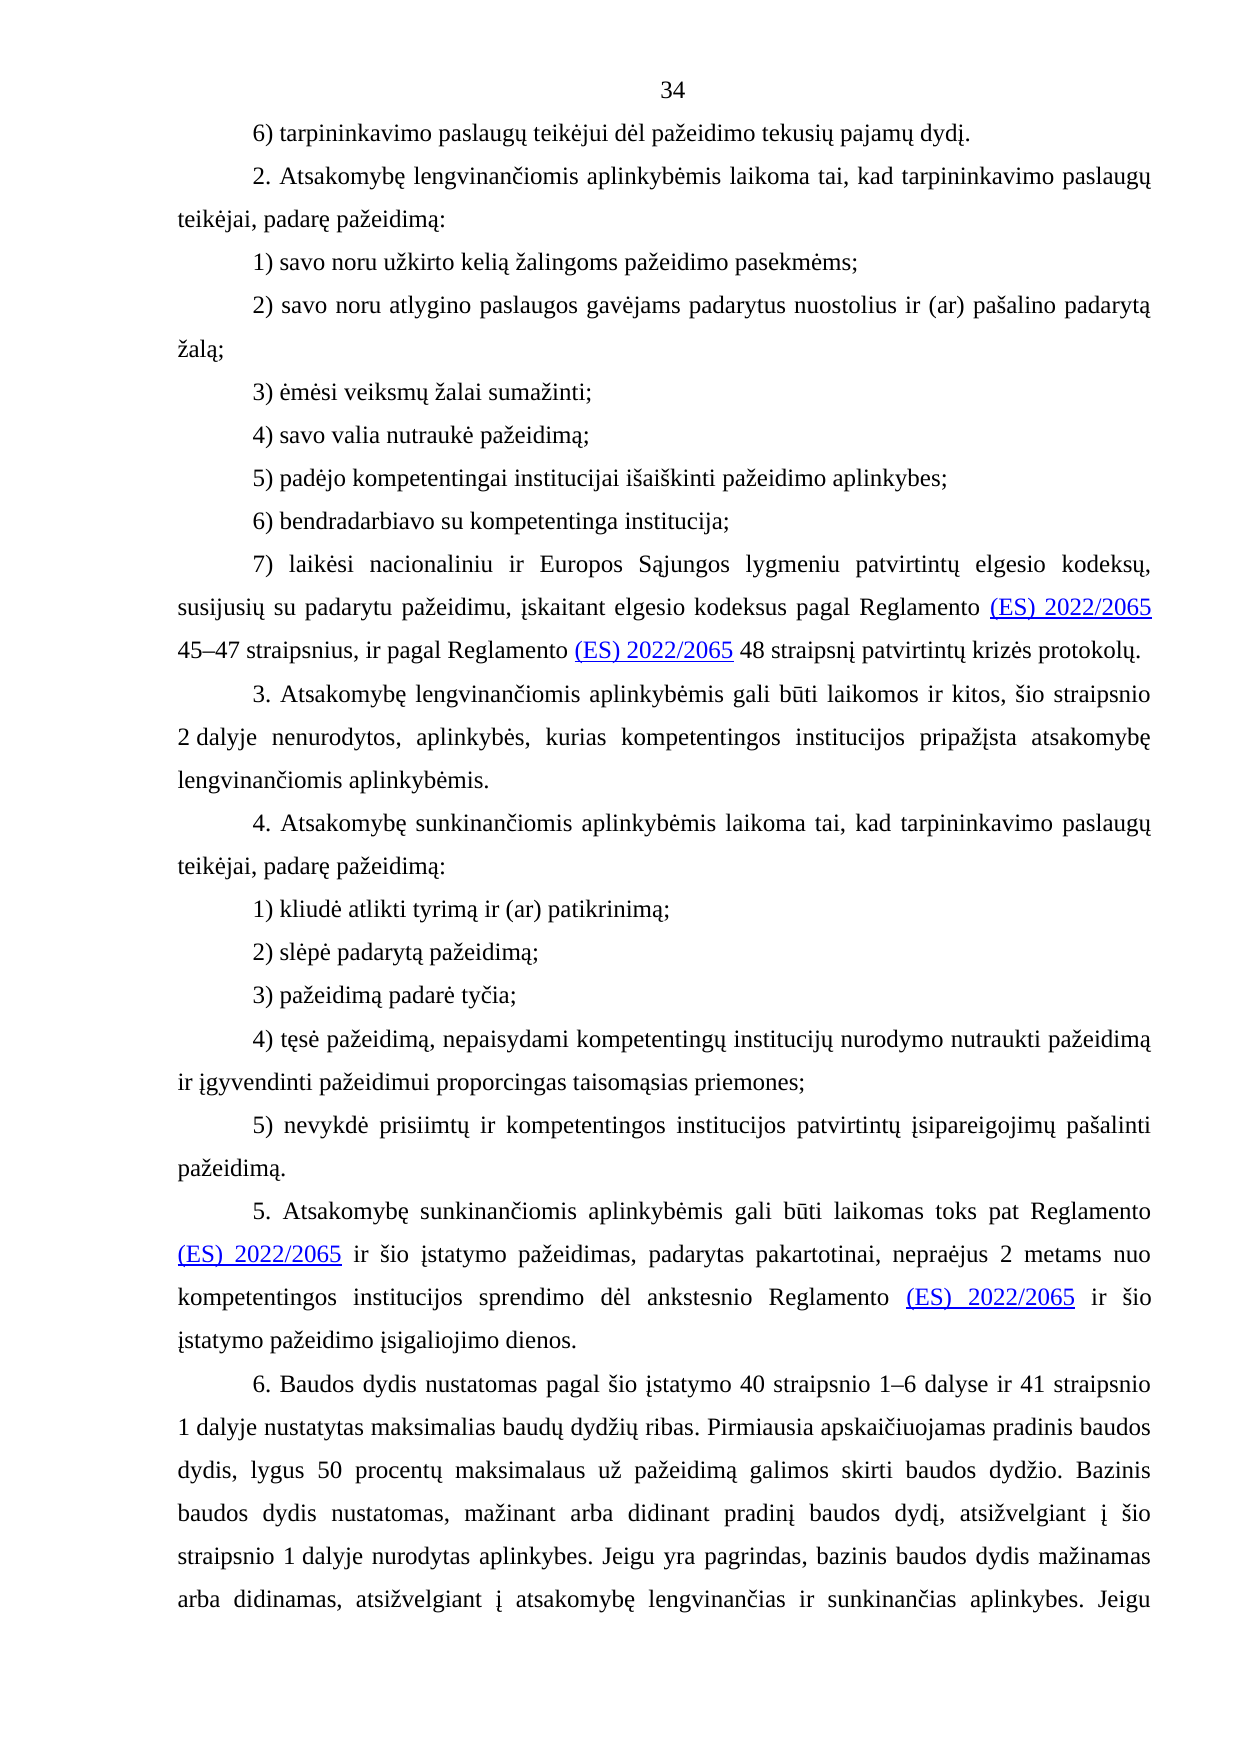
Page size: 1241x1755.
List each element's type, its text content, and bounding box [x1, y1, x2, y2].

text 3) pažeidimą padarė tyčia; [177, 981, 1152, 1009]
text 5. Atsakomybę sunkinančiomis aplinkybėmis gali būti laikomas toks pat Reglamento (ES) 2022/2065 ir šio įstatymo pažeidimas, padarytas pakartotinai, nepraėjus 2 metams nuo kompetentingos institucijos sprendimo dėl ankstesnio Reglamento (ES) 2022/2065 ir šio įstatymo pažeidimo įsigaliojimo dienos. [177, 1196, 1152, 1354]
text 2. Atsakomybę lengvinančiomis aplinkybėmis laikoma tai, kad tarpininkavimo paslaugų teikėjai, padarę pažeidimą: [177, 161, 1152, 233]
text 2) savo noru atlygino paslaugos gavėjams padarytus nuostolius ir (ar) pašalino padarytą žalą; [177, 291, 1152, 362]
text 5) nevykdė prisiimtų ir kompetentingos institucijos patvirtintų įsipareigojimų pašalinti pažeidimą. [177, 1110, 1152, 1182]
text 1) kliudė atlikti tyrimą ir (ar) patikrinimą; [177, 894, 1152, 923]
text 1) savo noru užkirto kelią žalingoms pažeidimo pasekmėms; [177, 247, 1152, 276]
text 3. Atsakomybę lengvinančiomis aplinkybėmis gali būti laikomos ir kitos, šio straipsnio 2 dalyje nenurodytos, aplinkybės, kurias kompetentingos institucijos pripažįsta atsakomybę lengvinančiomis aplinkybėmis. [177, 679, 1152, 794]
text 4) tęsė pažeidimą, nepaisydami kompetentingų institucijų nurodymo nutraukti pažeidimą ir įgyvendinti pažeidimui proporcingas taisomąsias priemones; [177, 1024, 1152, 1096]
text 4. Atsakomybę sunkinančiomis aplinkybėmis laikoma tai, kad tarpininkavimo paslaugų teikėjai, padarę pažeidimą: [177, 808, 1152, 880]
text 3) ėmėsi veiksmų žalai sumažinti; [177, 377, 1152, 406]
text 2) slėpė padarytą pažeidimą; [177, 937, 1152, 966]
text 5) padėjo kompetentingai institucijai išaiškinti pažeidimo aplinkybes; [177, 463, 1152, 492]
text 6. Baudos dydis nustatomas pagal šio įstatymo 40 straipsnio 1–6 dalyse ir 41 straipsnio 1 dalyje nustatytas maksimalias baudų dydžių ribas. Pirmiausia apskaičiuojamas pradinis baudos dydis, lygus 50 procentų maksimalaus už pažeidimą galimos skirti baudos dydžio. Bazinis baudos dydis nustatomas, mažinant arba didinant pradinį baudos dydį, atsižvelgiant į šio straipsnio 1 dalyje nurodytas aplinkybes. Jeigu yra pagrindas, bazinis baudos dydis mažinamas arba didinamas, atsižvelgiant į atsakomybę lengvinančias ir sunkinančias aplinkybes. Jeigu [177, 1369, 1152, 1613]
text 7) laikėsi nacionaliniu ir Europos Sąjungos lygmeniu patvirtintų elgesio kodeksų, susijusių su padarytu pažeidimu, įskaitant elgesio kodeksus pagal Reglamento (ES) 2022/2065 45–47 straipsnius, ir pagal Reglamento (ES) 2022/2065 48 straipsnį patvirtintų krizės protokolų. [177, 549, 1152, 664]
text 6) tarpininkavimo paslaugų teikėjui dėl pažeidimo tekusių pajamų dydį. [177, 118, 1152, 147]
text 6) bendradarbiavo su kompetentinga institucija; [177, 506, 1152, 535]
text 4) savo valia nutraukė pažeidimą; [177, 420, 1152, 449]
